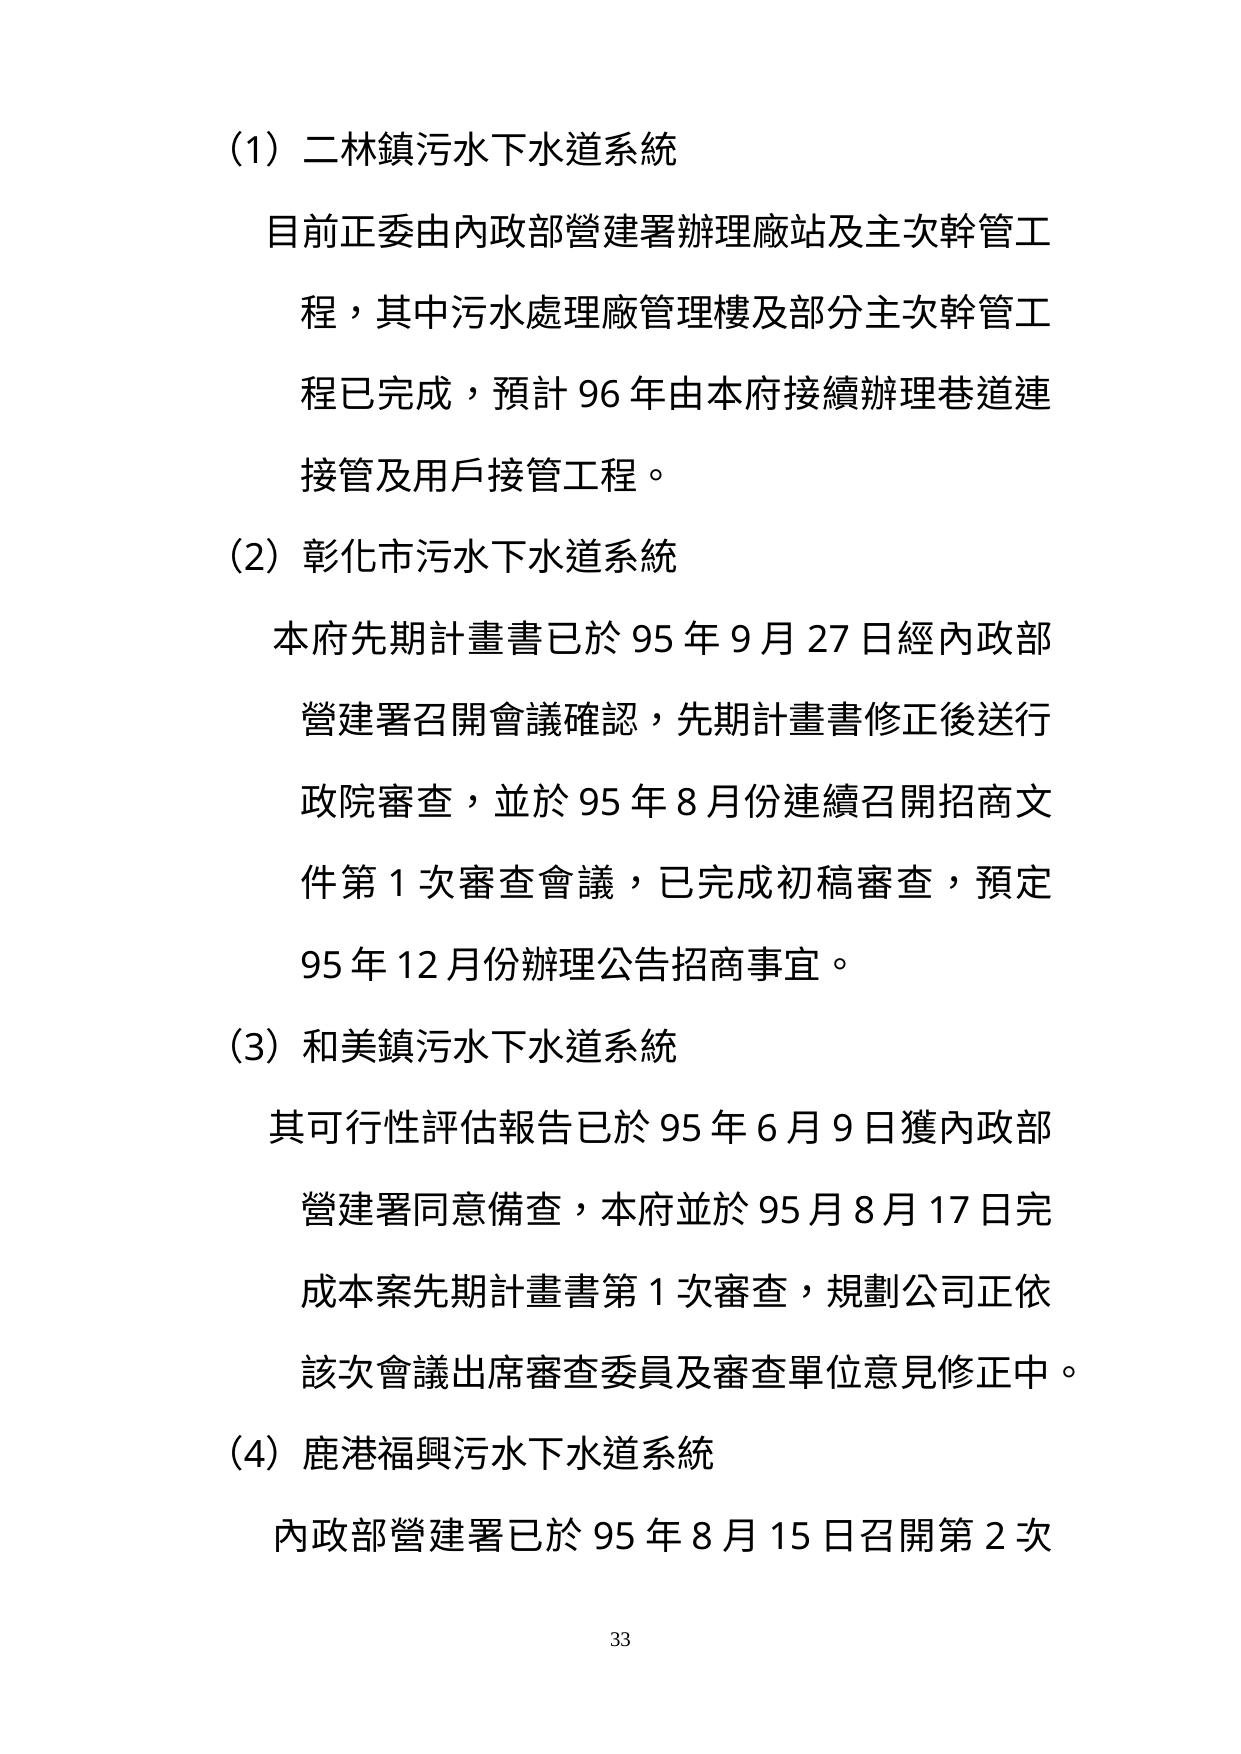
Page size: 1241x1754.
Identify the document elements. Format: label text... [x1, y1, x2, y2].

text （3）和美鎮污水下水道系統 [187, 1017, 1053, 1071]
text 其可行性評估報告已於95年6月9日獲內政部營建署同意備查，本府並於95月8月17日完成本案先期計畫書第1次審查，規劃公司正依該次會議出席審查委員及審查單位意見修正中。 [225, 1098, 1053, 1397]
text 內政部營建署已於95年8月15日召開第2次可行性評估審查會，規劃公司已依該次會議出席審查委員及審查單位意見修正可行性評估報告，並於95年9月21日送內政部營建署審查。 [225, 1506, 1053, 1560]
text （2）彰化市污水下水道系統 [187, 527, 1053, 582]
text （1）二林鎮污水下水道系統 [187, 120, 1053, 174]
text 本府先期計畫書已於95年9月27日經內政部營建署召開會議確認，先期計畫書修正後送行政院審查，並於95年8月份連續召開招商文件第1次審查會議，已完成初稿審查，預定95年12月份辦理公告招商事宜。 [225, 609, 1053, 989]
text 目前正委由內政部營建署辦理廠站及主次幹管工程，其中污水處理廠管理樓及部分主次幹管工程已完成，預計96年由本府接續辦理巷道連接管及用戶接管工程。 [225, 202, 1053, 500]
text （4）鹿港福興污水下水道系統 [187, 1424, 1053, 1479]
